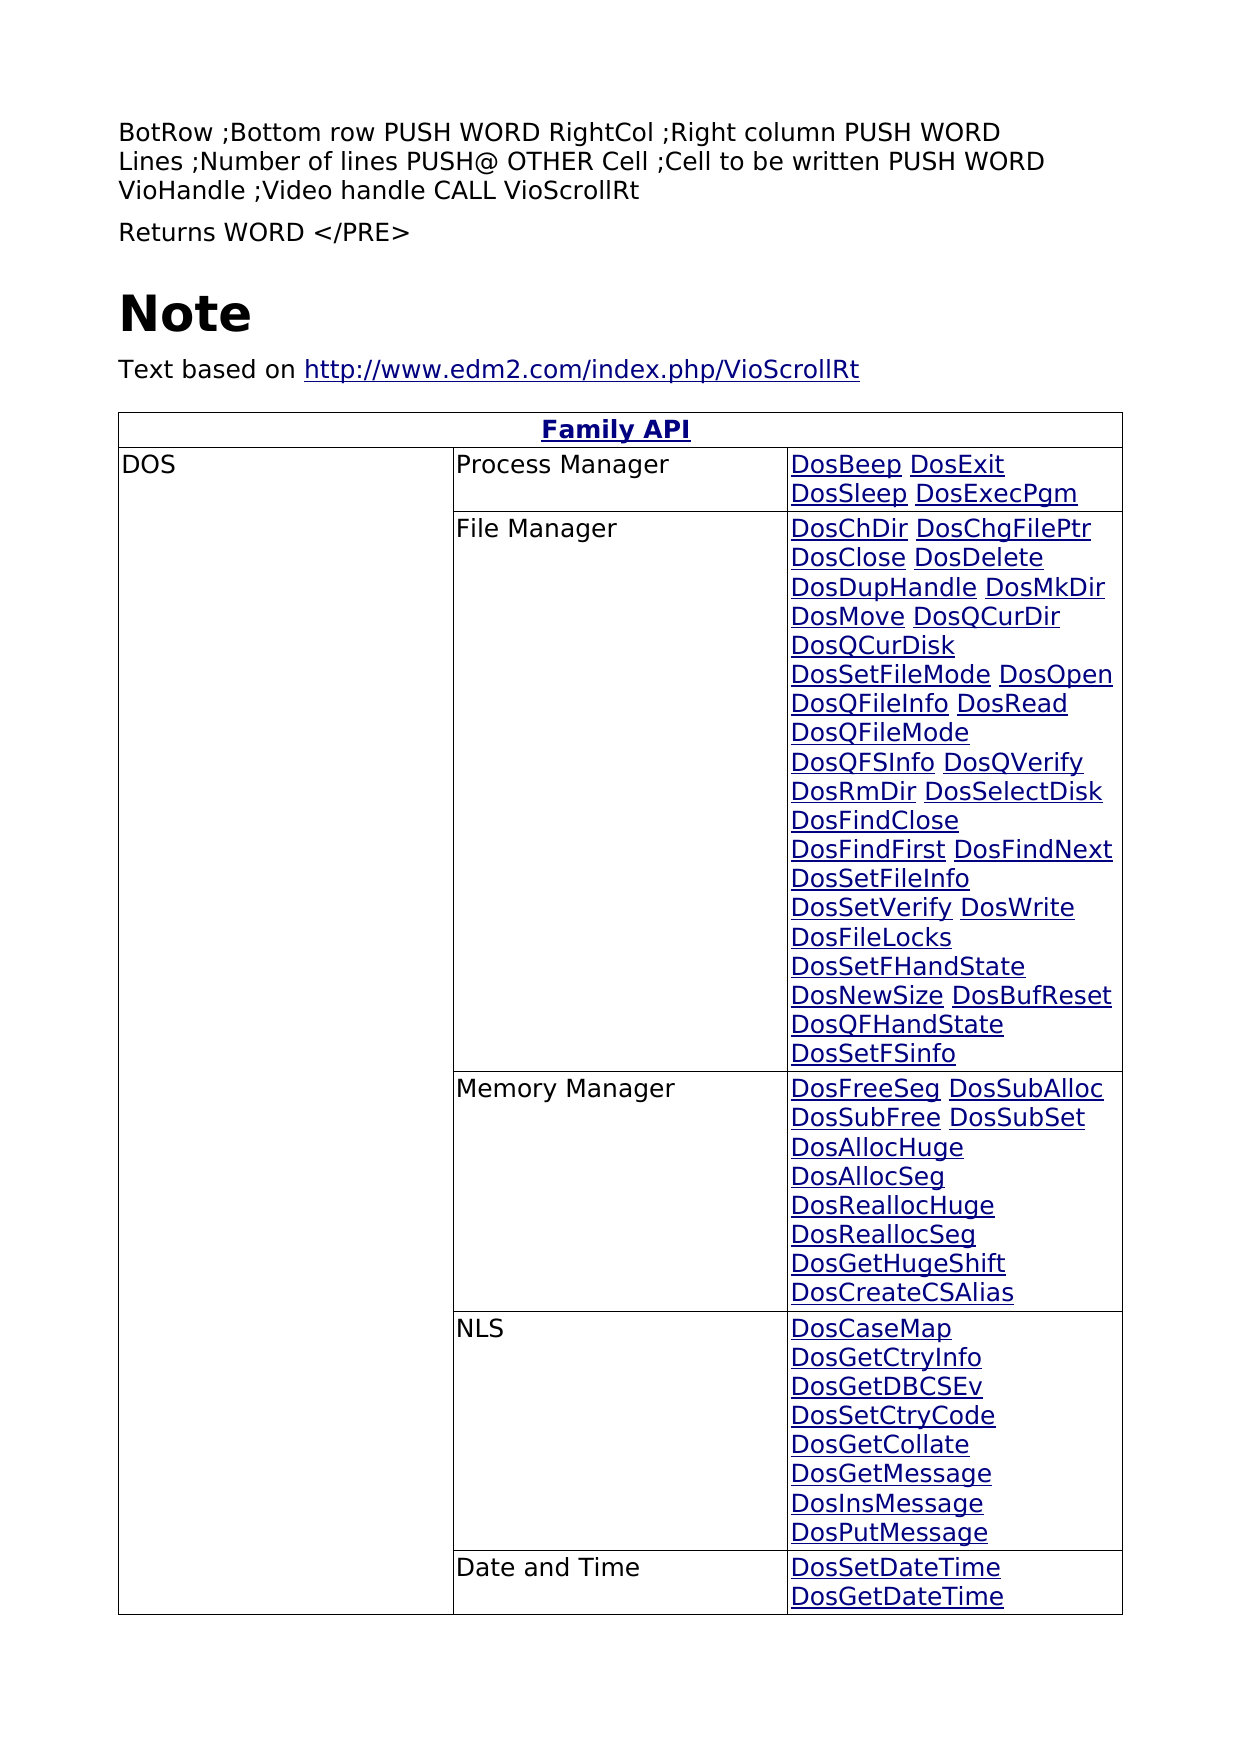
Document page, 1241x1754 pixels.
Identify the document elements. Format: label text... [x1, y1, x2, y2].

text BotRow ;Bottom row PUSH WORD RightCol ;Right column PUSH WORD Lines ;Number of lines PUSH@ OTHER Cell ;Cell to be written PUSH WORD VioHandle ;Video handle CALL VioScrollRt [118, 118, 1122, 206]
table_cell DosChDir DosChgFilePtr DosClose DosDelete DosDupHandle DosMkDir DosMove DosQCurDir DosQCurDisk DosSetFileMode DosOpen DosQFileInfo DosRead DosQFileMode DosQFSInfo DosQVerify DosRmDir DosSelectDisk DosFindClose DosFindFirst DosFindNext DosSetFileInfo DosSetVerify DosWrite DosFileLocks DosSetFHandState DosNewSize DosBufReset DosQFHandState DosSetFSinfo [788, 512, 1122, 1071]
table_cell DosBeep DosExit DosSleep DosExecPgm [788, 448, 1122, 511]
table_cell Date and Time [454, 1551, 787, 1614]
table_cell File Manager [454, 512, 787, 1071]
table_header Family API [119, 413, 1122, 447]
table_cell DosSetDateTime DosGetDateTime [788, 1551, 1122, 1614]
table_cell NLS [454, 1312, 787, 1550]
subtitle Note [118, 285, 1122, 343]
text Text based on http://www.edm2.com/index.php/VioScrollRt [118, 356, 1122, 385]
text Returns WORD </PRE> [118, 218, 1122, 247]
table_cell DOS [119, 448, 453, 1614]
table_cell DosFreeSeg DosSubAlloc DosSubFree DosSubSet DosAllocHuge DosAllocSeg DosReallocHuge DosReallocSeg DosGetHugeShift DosCreateCSAlias [788, 1072, 1122, 1311]
table_cell Memory Manager [454, 1072, 787, 1311]
table_cell DosCaseMap DosGetCtryInfo DosGetDBCSEv DosSetCtryCode DosGetCollate DosGetMessage DosInsMessage DosPutMessage [788, 1312, 1122, 1550]
table_cell Process Manager [454, 448, 787, 511]
